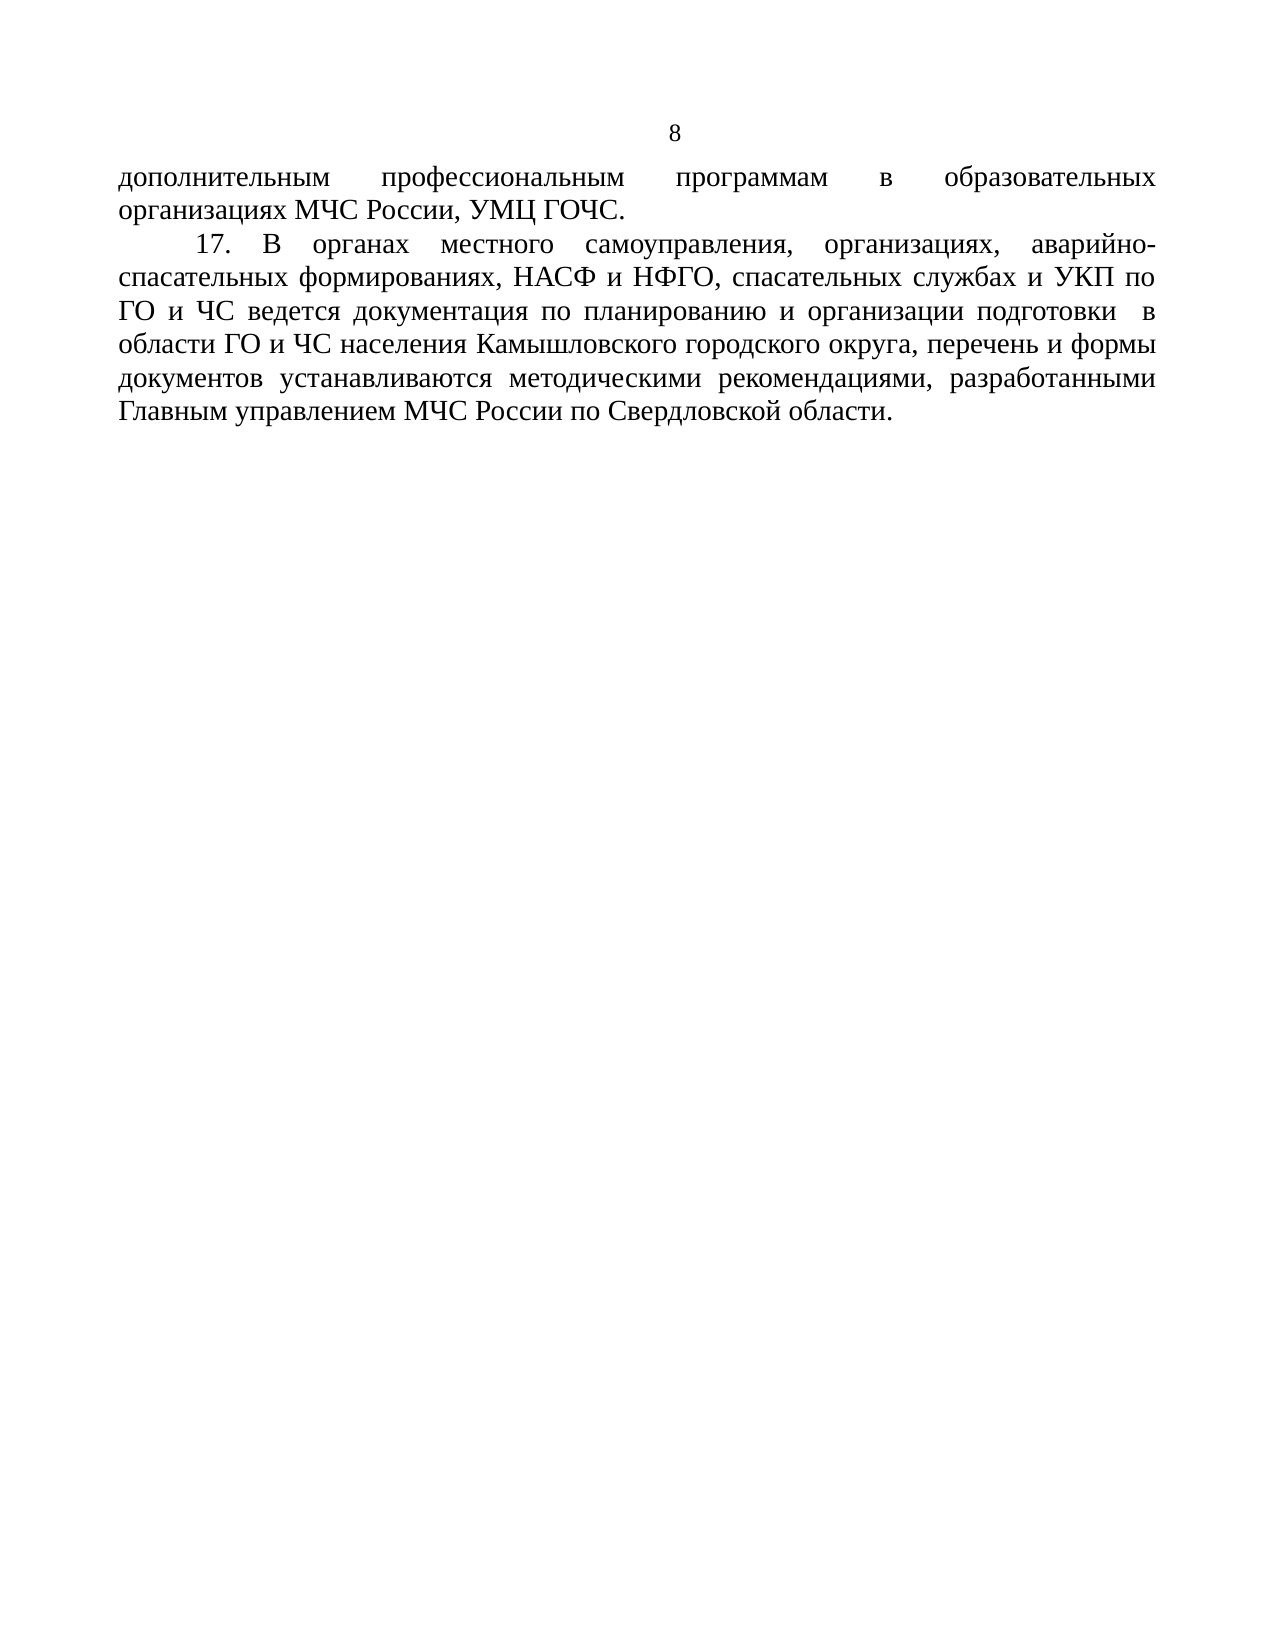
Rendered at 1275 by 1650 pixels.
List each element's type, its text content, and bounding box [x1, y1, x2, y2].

text 17. В органах местного самоуправления, организациях, аварийно-спасательных формированиях, НАСФ и НФГО, спасательных службах и УКП по ГО и ЧС ведется документация по планированию и организации подготовки в области ГО и ЧС населения Камышловского городского округа, перечень и формы документов устанавливаются методическими рекомендациями, разработанными Главным управлением МЧС России по Свердловской области. [118, 226, 1157, 427]
text дополнительным профессиональным программам в образовательных организациях МЧС России, УМЦ ГОЧС. [118, 159, 1157, 226]
